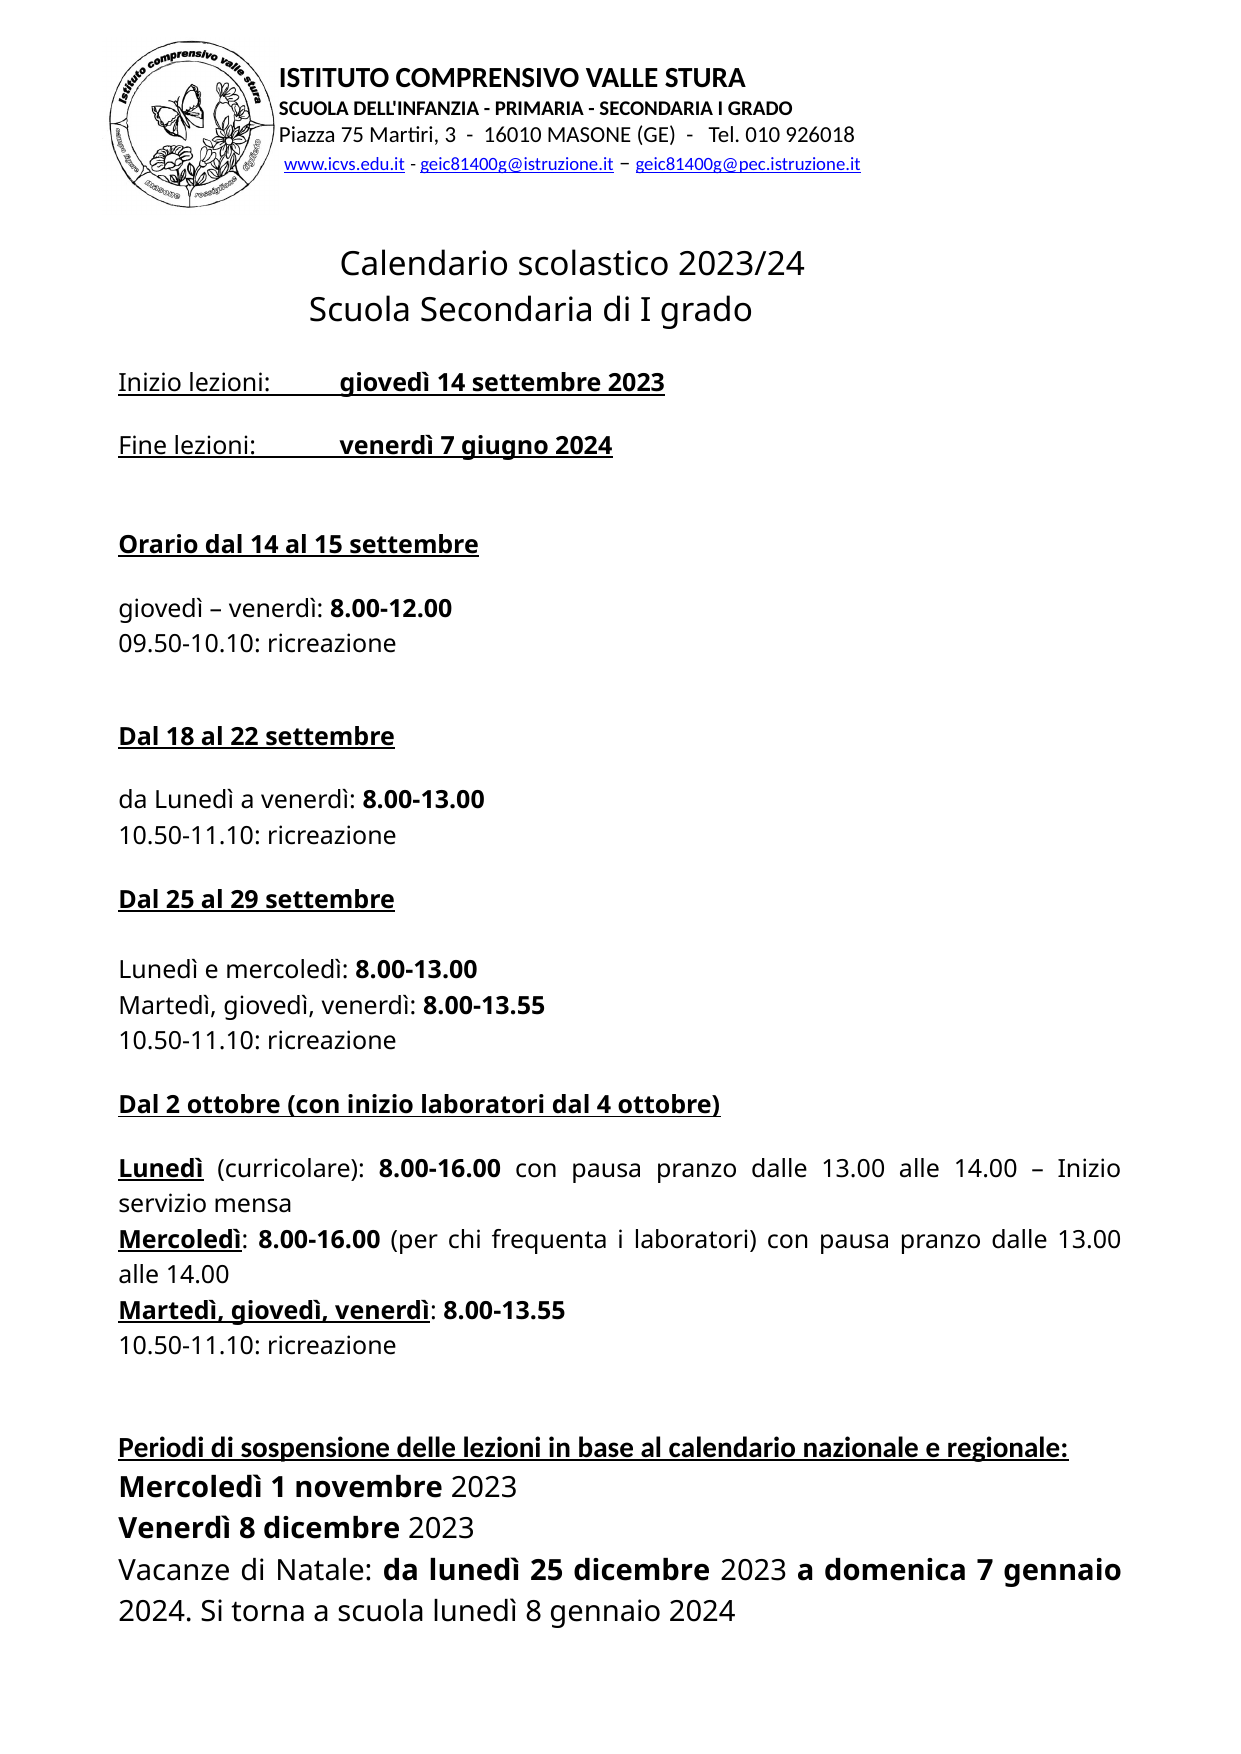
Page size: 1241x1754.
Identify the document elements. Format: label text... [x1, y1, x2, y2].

text giovedì – venerdì: 8.00-12.00 [118, 589, 1122, 624]
text www.icvs.edu.it - geic81400g@istruzione.it – geic81400g@pec.istruzione.it [279, 148, 1122, 176]
text Dal 18 al 22 settembre [118, 717, 1122, 752]
text Dal 25 al 29 settembre [118, 880, 1122, 915]
text Orario dal 14 al 15 settembre [118, 525, 1122, 561]
text Mercoledì 1 novembre 2023 [118, 1465, 1122, 1506]
picture [102, 37, 279, 215]
text Martedì, giovedì, venerdì: 8.00-13.55 [118, 1291, 1122, 1326]
text 09.50-10.10: ricreazione [118, 624, 1122, 660]
text Piazza 75 Martiri, 3 - 16010 MASONE (GE) - Tel. 010 926018 [279, 120, 1122, 148]
text Dal 2 ottobre (con inizio laboratori dal 4 ottobre) [118, 1085, 1122, 1121]
text Martedì, giovedì, venerdì: 8.00-13.55 [118, 986, 1122, 1022]
text 10.50-11.10: ricreazione [118, 1022, 1122, 1057]
text Scuola Secondaria di I grado [118, 285, 1122, 331]
subtitle ISTITUTO COMPRENSIVO VALLE STURA [279, 59, 1122, 95]
text Mercoledì: 8.00-16.00 (per chi frequenta i laboratori) con pausa pranzo dalle 13.00 alle 14.00 [118, 1220, 1122, 1291]
text Lunedì e mercoledì: 8.00-13.00 [118, 951, 1122, 986]
subtitle Calendario scolastico 2023/24 [339, 240, 1122, 285]
text Vacanze di Natale: da lunedì 25 dicembre 2023 a domenica 7 gennaio 2024. Si torna a scuola lunedì 8 gennaio 2024 [118, 1547, 1122, 1630]
subtitle Inizio lezioni: giovedì 14 settembre 2023 [118, 365, 1122, 399]
subtitle Fine lezioni: venerdì 7 giugno 2024 [118, 427, 1122, 461]
text Periodi di sospensione delle lezioni in base al calendario nazionale e regionale: [118, 1428, 1122, 1465]
text Lunedì (curricolare): 8.00-16.00 con pausa pranzo dalle 13.00 alle 14.00 – Inizio servizio mensa [118, 1149, 1122, 1220]
text Venerdì 8 dicembre 2023 [118, 1506, 1122, 1547]
text 10.50-11.10: ricreazione [118, 1326, 1122, 1362]
text 10.50-11.10: ricreazione [118, 816, 1122, 851]
text da Lunedì a venerdì: 8.00-13.00 [118, 781, 1122, 816]
subtitle SCUOLA DELL'INFANZIA - PRIMARIA - SECONDARIA I GRADO [279, 95, 1122, 120]
